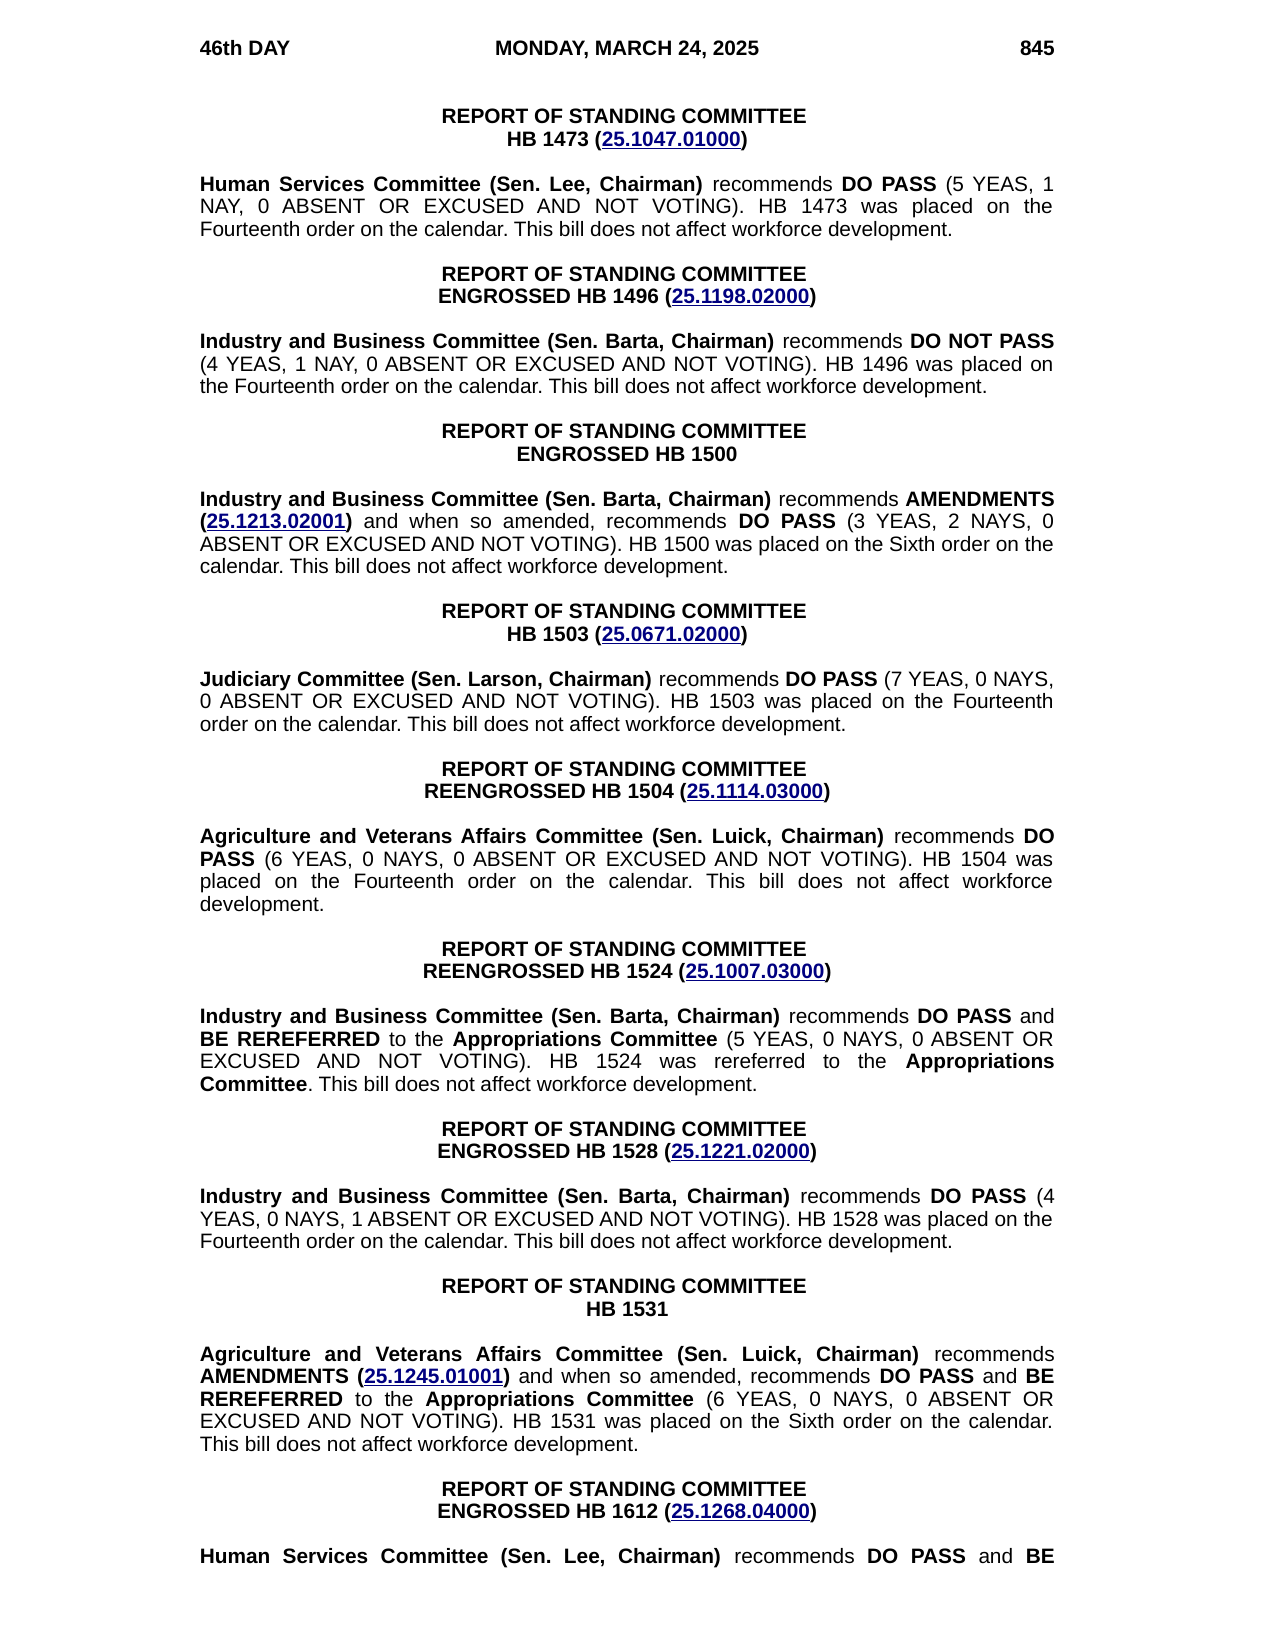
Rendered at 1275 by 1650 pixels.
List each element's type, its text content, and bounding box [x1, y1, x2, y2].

text Industry and Business Committee (Sen. Barta, Chairman) recommends DO NOT PASS (4 YEAS, 1 NAY, 0 ABSENT OR EXCUSED AND NOT VOTING). HB 1496 was placed on the Fourteenth order on the calendar. This bill does not affect workforce development. [199, 331, 1054, 398]
text Human Services Committee (Sen. Lee, Chairman) recommends DO PASS (5 YEAS, 1 NAY, 0 ABSENT OR EXCUSED AND NOT VOTING). HB 1473 was placed on the Fourteenth order on the calendar. This bill does not affect workforce development. [199, 173, 1054, 241]
subtitle Page 845 [9, 9, 109, 33]
text Human Services Committee (Sen. Lee, Chairman) recommends DO PASS and BE [199, 1546, 1054, 1568]
text REPORT OF STANDING COMMITTEE ENGROSSED HB 1528 (25.1221.02000) [199, 1118, 1054, 1163]
text REPORT OF STANDING COMMITTEE ENGROSSED HB 1612 (25.1268.04000) [199, 1478, 1054, 1523]
text REPORT OF STANDING COMMITTEE ENGROSSED HB 1496 (25.1198.02000) [199, 263, 1054, 308]
text REPORT OF STANDING COMMITTEE HB 1503 (25.0671.02000) [199, 601, 1054, 646]
text REPORT OF STANDING COMMITTEE ENGROSSED HB 1500 [199, 421, 1054, 466]
text REPORT OF STANDING COMMITTEE REENGROSSED HB 1504 (25.1114.03000) [199, 758, 1054, 803]
text REPORT OF STANDING COMMITTEE HB 1531 [199, 1276, 1054, 1321]
text REPORT OF STANDING COMMITTEE HB 1473 (25.1047.01000) [199, 106, 1054, 151]
text Agriculture and Veterans Affairs Committee (Sen. Luick, Chairman) recommends AMENDMENTS (25.1245.01001) and when so amended, recommends DO PASS and BE REREFERRED to the Appropriations Committee (6 YEAS, 0 NAYS, 0 ABSENT OR EXCUSED AND NOT VOTING). HB 1531 was placed on the Sixth order on the calendar. This bill does not affect workforce development. [199, 1343, 1054, 1456]
text Agriculture and Veterans Affairs Committee (Sen. Luick, Chairman) recommends DO PASS (6 YEAS, 0 NAYS, 0 ABSENT OR EXCUSED AND NOT VOTING). HB 1504 was placed on the Fourteenth order on the calendar. This bill does not affect workforce development. [199, 826, 1054, 916]
text Industry and Business Committee (Sen. Barta, Chairman) recommends DO PASS and BE REREFERRED to the Appropriations Committee (5 YEAS, 0 NAYS, 0 ABSENT OR EXCUSED AND NOT VOTING). HB 1524 was rereferred to the Appropriations Committee. This bill does not affect workforce development. [199, 1006, 1054, 1096]
text Judiciary Committee (Sen. Larson, Chairman) recommends DO PASS (7 YEAS, 0 NAYS, 0 ABSENT OR EXCUSED AND NOT VOTING). HB 1503 was placed on the Fourteenth order on the calendar. This bill does not affect workforce development. [199, 668, 1054, 736]
text Industry and Business Committee (Sen. Barta, Chairman) recommends AMENDMENTS (25.1213.02001) and when so amended, recommends DO PASS (3 YEAS, 2 NAYS, 0 ABSENT OR EXCUSED AND NOT VOTING). HB 1500 was placed on the Sixth order on the calendar. This bill does not affect workforce development. [199, 488, 1054, 578]
text Industry and Business Committee (Sen. Barta, Chairman) recommends DO PASS (4 YEAS, 0 NAYS, 1 ABSENT OR EXCUSED AND NOT VOTING). HB 1528 was placed on the Fourteenth order on the calendar. This bill does not affect workforce development. [199, 1186, 1054, 1253]
text REPORT OF STANDING COMMITTEE REENGROSSED HB 1524 (25.1007.03000) [199, 938, 1054, 983]
